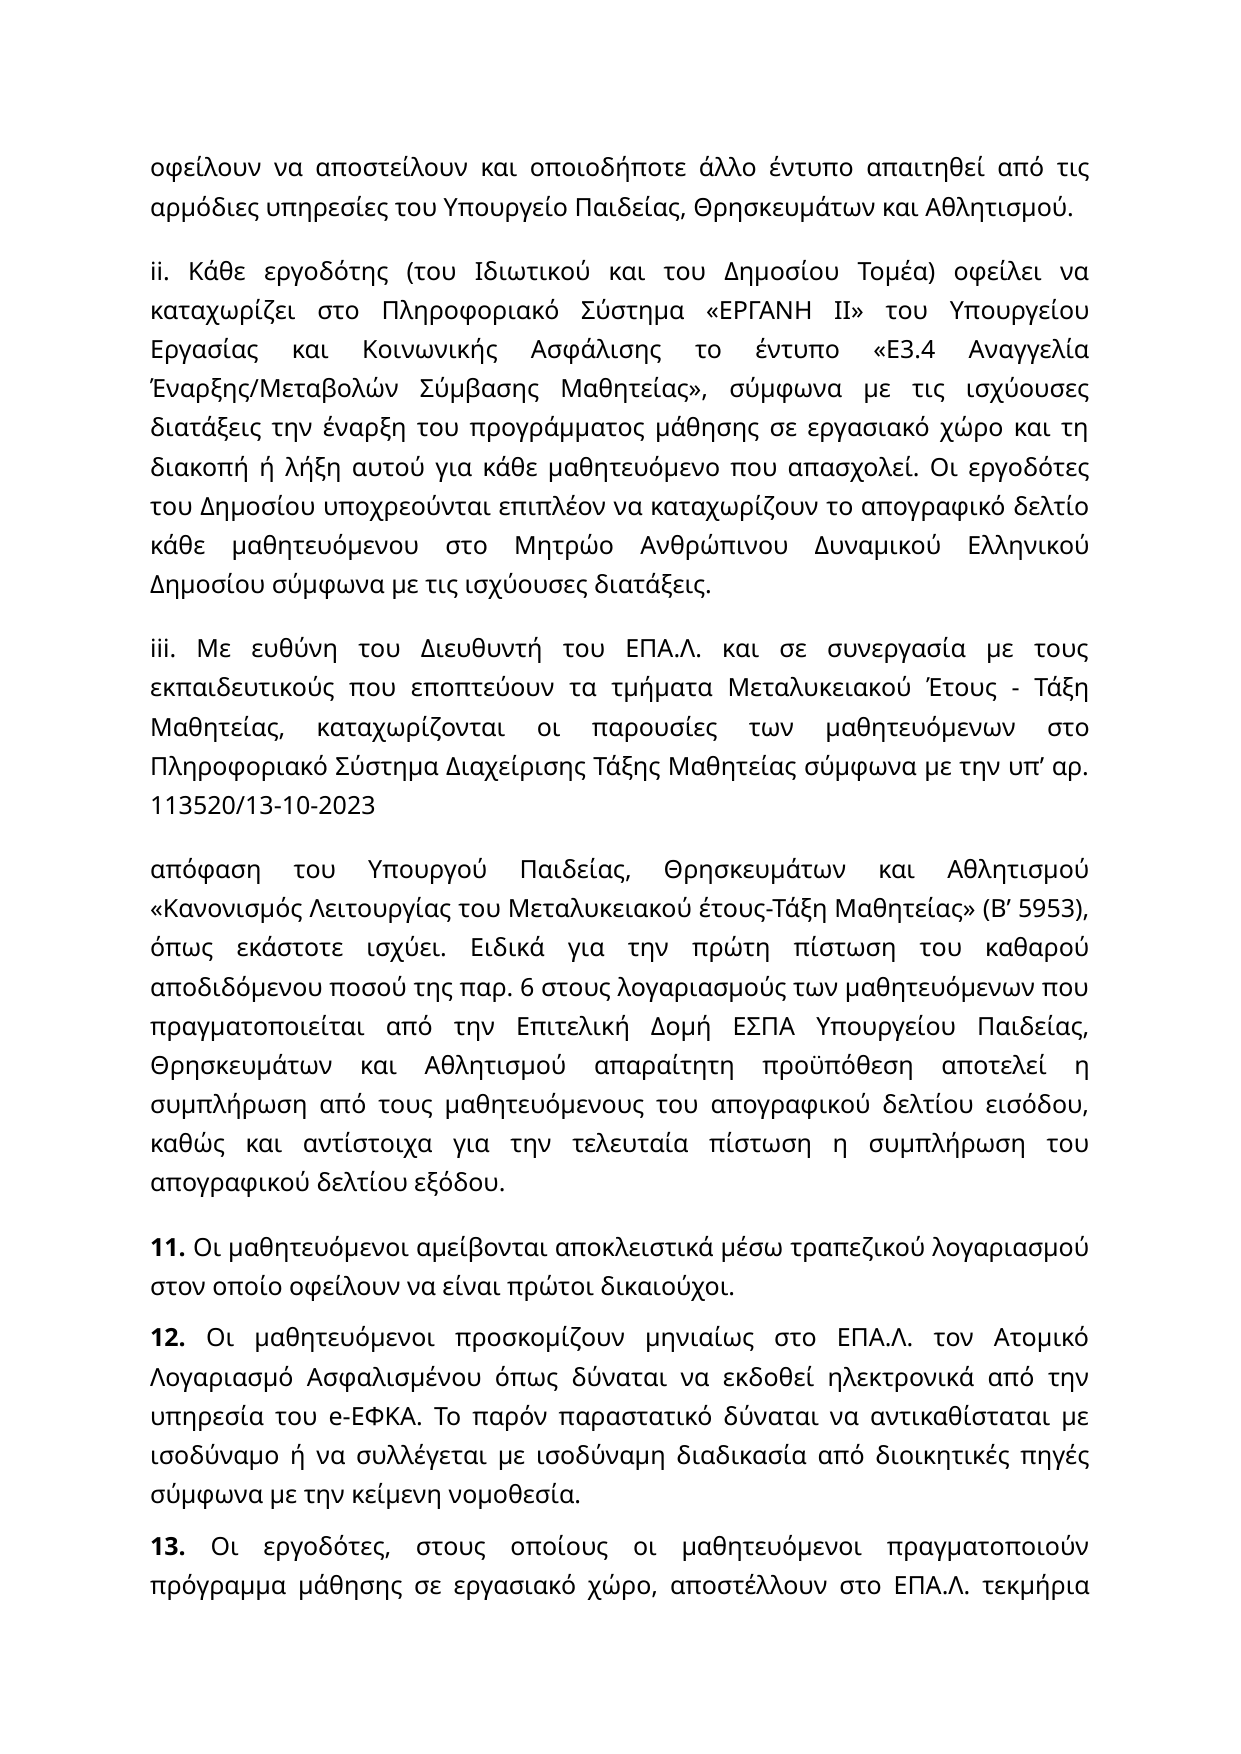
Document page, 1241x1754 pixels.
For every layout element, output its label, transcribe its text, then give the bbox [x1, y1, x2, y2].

text ii. Κάθε εργοδότης (του Ιδιωτικού και του Δημοσίου Τομέα) οφείλει να καταχωρίζει στο Πληροφοριακό Σύστημα «ΕΡΓΑΝΗ ΙΙ» του Υπουργείου Εργασίας και Κοινωνικής Ασφάλισης το έντυπο «Ε3.4 Αναγγελία Έναρξης/Μεταβολών Σύμβασης Μαθητείας», σύμφωνα με τις ισχύουσες διατάξεις την έναρξη του προγράμματος μάθησης σε εργασιακό χώρο και τη διακοπή ή λήξη αυτού για κάθε μαθητευόμενο που απασχολεί. Οι εργοδότες του Δημοσίου υποχρεούνται επιπλέον να καταχωρίζουν το απογραφικό δελτίο κάθε μαθητευόμενου στο Μητρώο Ανθρώπινου Δυναμικού Ελληνικού Δημοσίου σύμφωνα με τις ισχύουσες διατάξεις. [150, 253, 1090, 601]
text 12. Οι μαθητευόμενοι προσκομίζουν μηνιαίως στο ΕΠΑ.Λ. τον Ατομικό Λογαριασμό Ασφαλισμένου όπως δύναται να εκδοθεί ηλεκτρονικά από την υπηρεσία του e-ΕΦΚΑ. Το παρόν παραστατικό δύναται να αντικαθίσταται με ισοδύναμο ή να συλλέγεται με ισοδύναμη διαδικασία από διοικητικές πηγές σύμφωνα με την κείμενη νομοθεσία. [150, 1320, 1090, 1511]
text iii. Με ευθύνη του Διευθυντή του ΕΠΑ.Λ. και σε συνεργασία με τους εκπαιδευτικούς που εποπτεύουν τα τμήματα Μεταλυκειακού Έτους - Τάξη Μαθητείας, καταχωρίζονται οι παρουσίες των μαθητευόμενων στο Πληροφοριακό Σύστημα Διαχείρισης Τάξης Μαθητείας σύμφωνα με την υπ’ αρ. 113520/13-10-2023 [150, 631, 1090, 822]
text απόφαση του Υπουργού Παιδείας, Θρησκευμάτων και Αθλητισμού «Κανονισμός Λειτουργίας του Μεταλυκειακού έτους-Τάξη Μαθητείας» (Β’ 5953), όπως εκάστοτε ισχύει. Ειδικά για την πρώτη πίστωση του καθαρού αποδιδόμενου ποσού της παρ. 6 στους λογαριασμούς των μαθητευόμενων που πραγματοποιείται από την Επιτελική Δομή ΕΣΠΑ Υπουργείου Παιδείας, Θρησκευμάτων και Αθλητισμού απαραίτητη προϋπόθεση αποτελεί η συμπλήρωση από τους μαθητευόμενους του απογραφικού δελτίου εισόδου, καθώς και αντίστοιχα για την τελευταία πίστωση η συμπλήρωση του απογραφικού δελτίου εξόδου. [150, 852, 1090, 1199]
text 13. Οι εργοδότες, στους οποίους οι μαθητευόμενοι πραγματοποιούν πρόγραμμα μάθησης σε εργασιακό χώρο, αποστέλλουν στο ΕΠΑ.Λ. τεκμήρια [150, 1528, 1090, 1602]
text 11. Οι μαθητευόμενοι αμείβονται αποκλειστικά μέσω τραπεζικού λογαριασμού στον οποίο οφείλουν να είναι πρώτοι δικαιούχοι. [150, 1229, 1090, 1302]
text οφείλουν να αποστείλουν και οποιοδήποτε άλλο έντυπο απαιτηθεί από τις αρμόδιες υπηρεσίες του Υπουργείο Παιδείας, Θρησκευμάτων και Αθλητισμού. [150, 150, 1090, 223]
